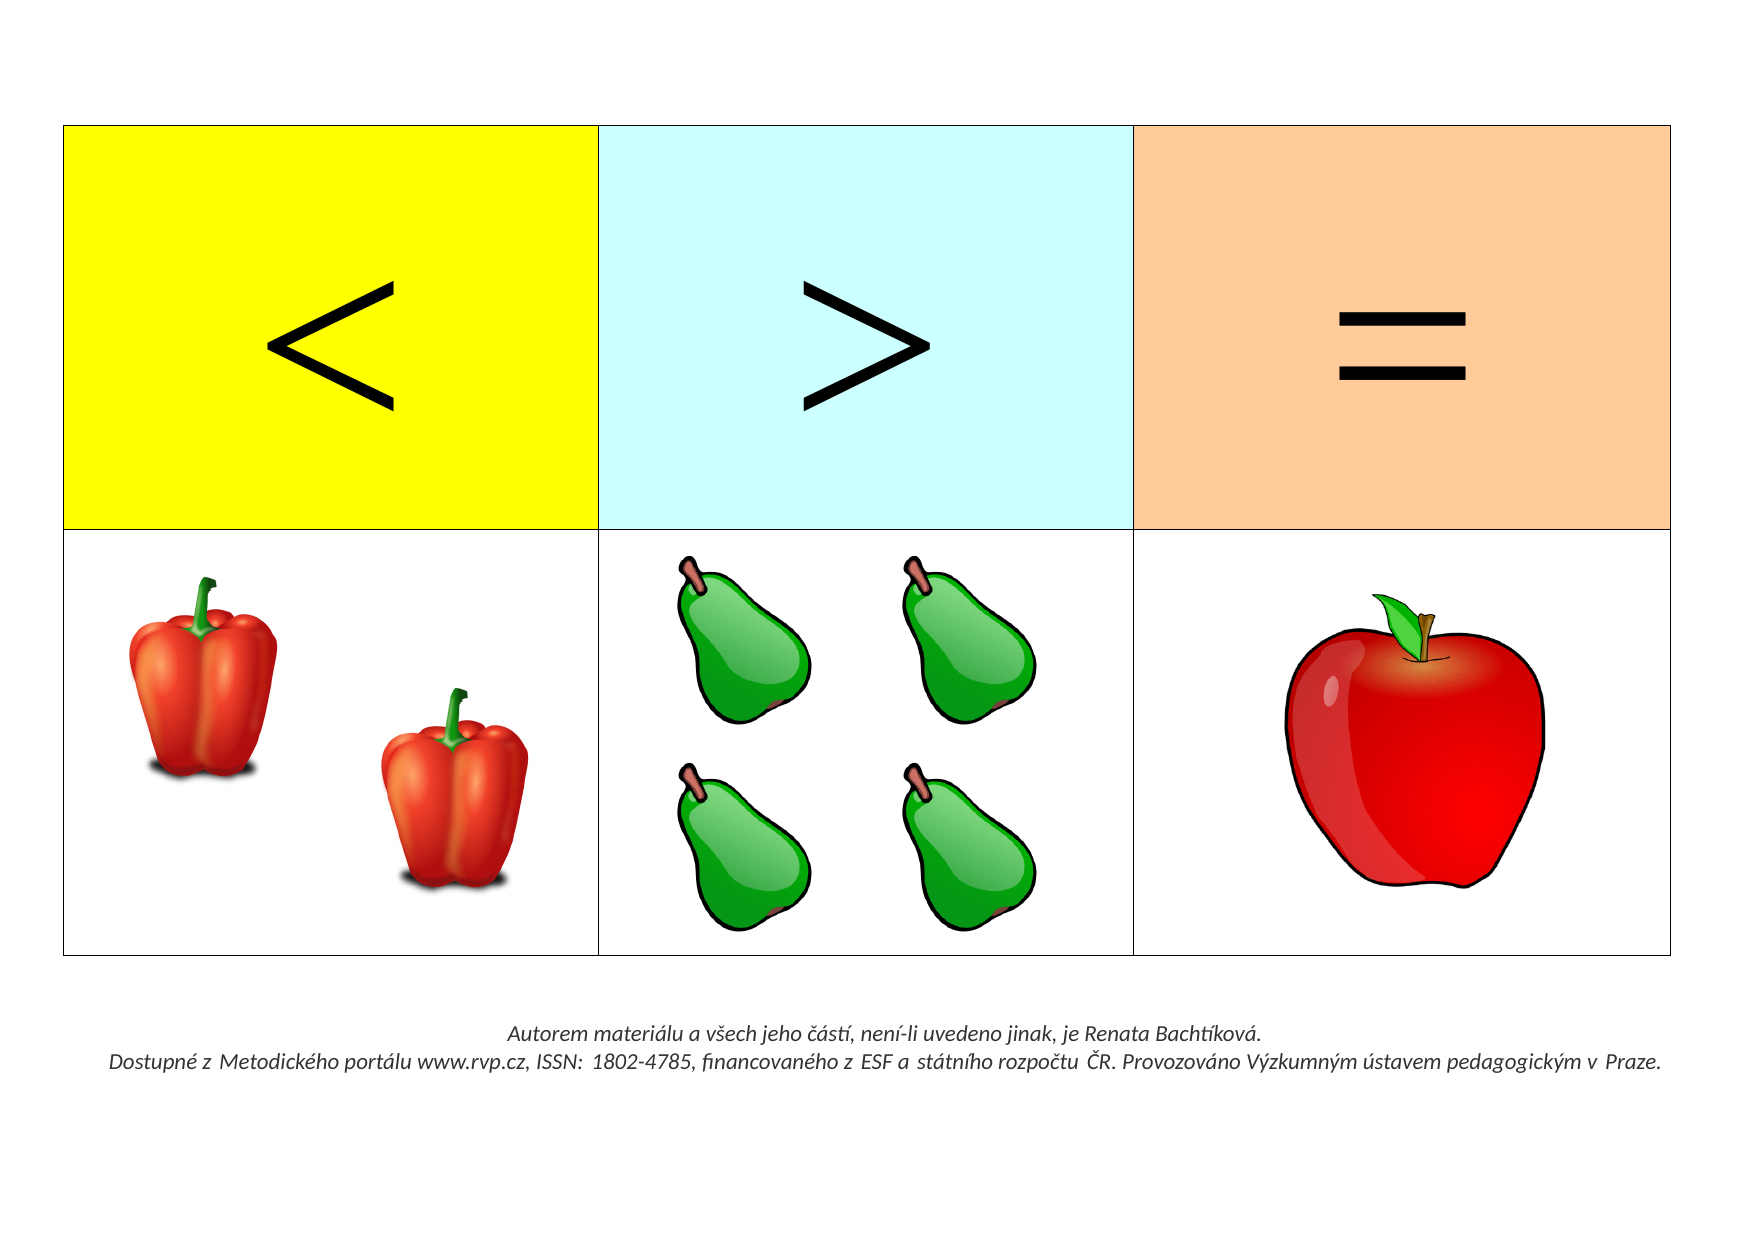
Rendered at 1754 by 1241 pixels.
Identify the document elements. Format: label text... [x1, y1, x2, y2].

picture [1276, 584, 1553, 899]
table_header > [599, 126, 1133, 529]
table_header < [64, 126, 598, 529]
table_cell [1134, 530, 1670, 955]
table_cell [64, 530, 598, 955]
picture [124, 566, 285, 788]
picture [883, 547, 1053, 731]
picture [658, 547, 828, 731]
picture [658, 754, 828, 938]
picture [376, 678, 536, 899]
table_cell [599, 530, 1133, 955]
table_header = [1134, 126, 1670, 529]
picture [883, 754, 1053, 938]
